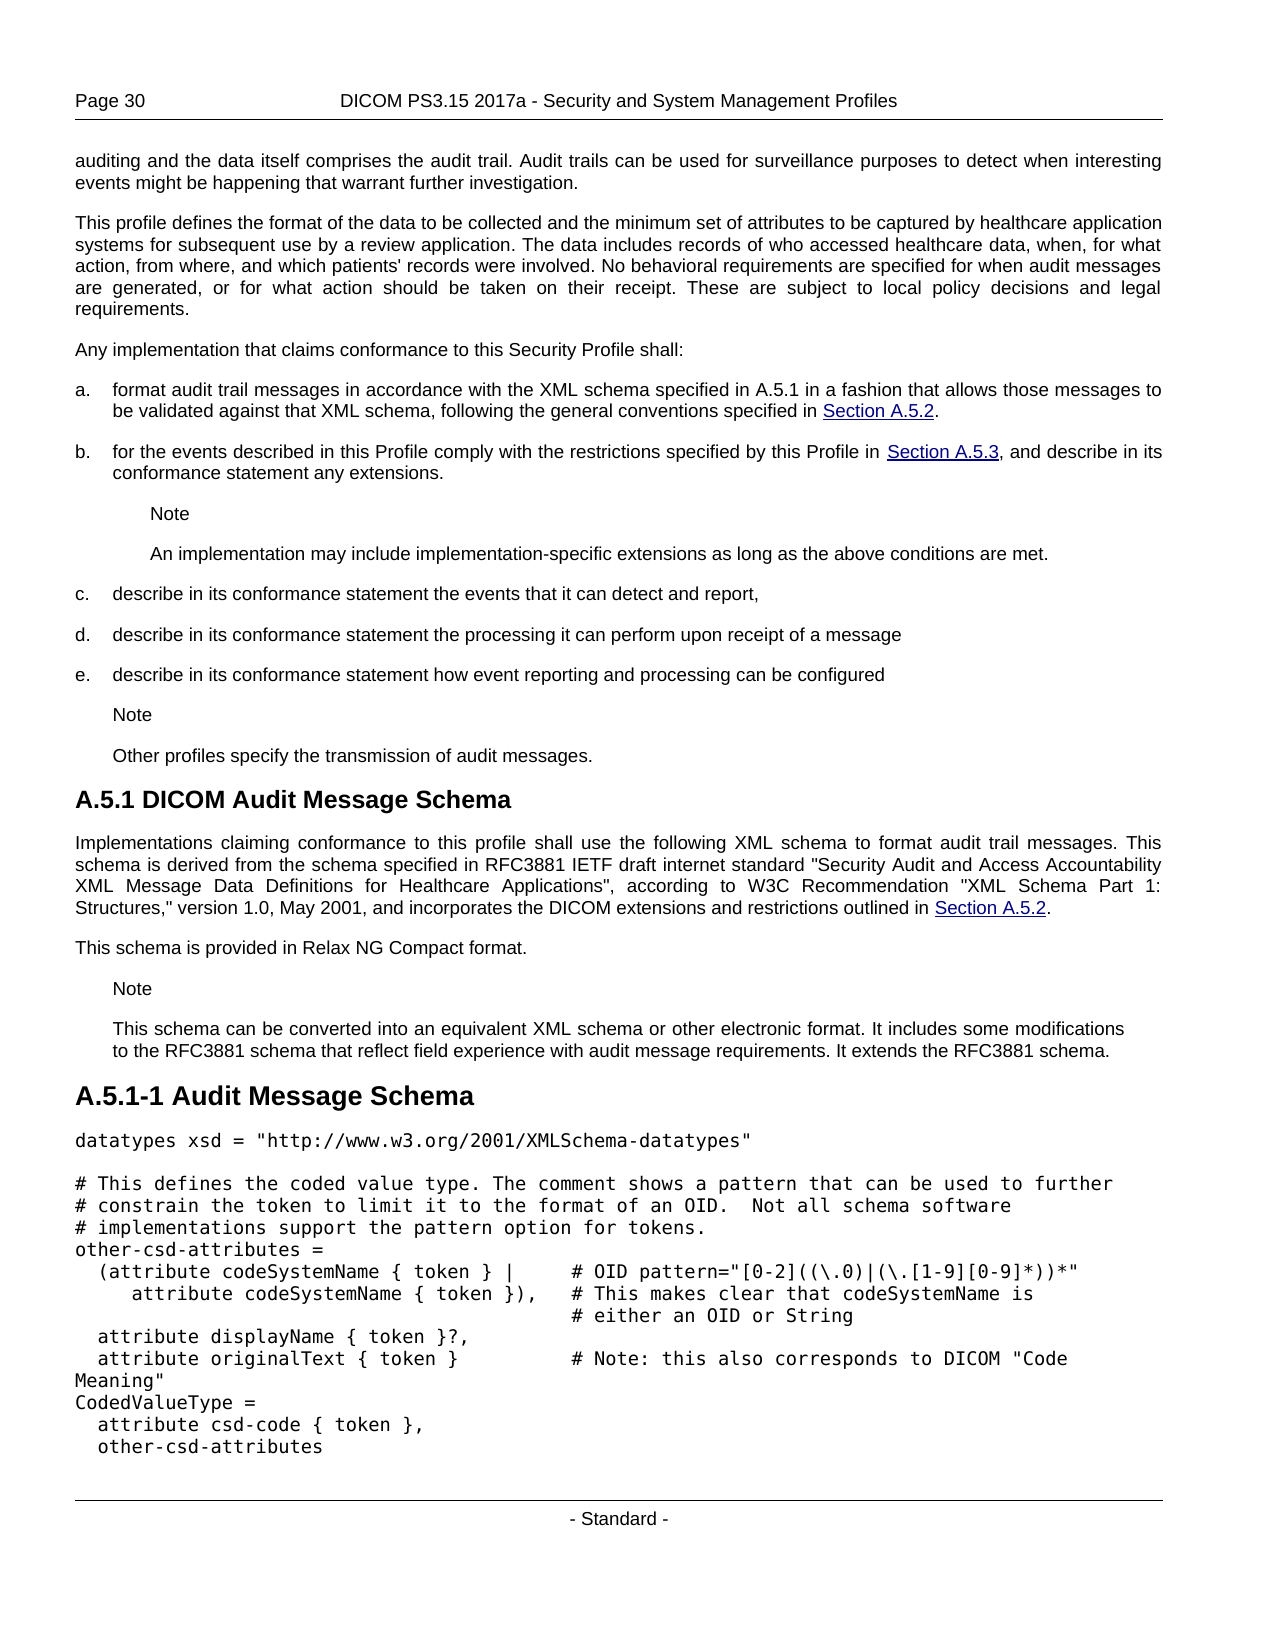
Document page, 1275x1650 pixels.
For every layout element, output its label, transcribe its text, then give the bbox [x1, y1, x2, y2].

text Any implementation that claims conformance to this Security Profile shall: [75, 338, 1162, 360]
text Note [112, 704, 1125, 726]
text A.5.1-1 Audit Message Schema [75, 1080, 1162, 1111]
text Note [112, 977, 1125, 999]
list describe in its conformance statement the events that it can detect and report, [75, 583, 1162, 605]
list Note [112, 502, 1125, 524]
text datatypes xsd = "http://www.w3.org/2001/XMLSchema-datatypes" # This defines the coded value type. The comment shows a pattern that can be used to further # constrain the token to limit it to the format of an OID. Not all schema software # implementations support the pattern option for tokens. other-csd-attributes = (attribute codeSystemName { token } | # OID pattern="[0-2]((\.0)|(\.[1-9][0-9]*))*" attribute codeSystemName { token }), # This makes clear that codeSystemName is # either an OID or String attribute displayName { token }?, attribute originalText { token } # Note: this also corresponds to DICOM "Code Meaning" CodedValueType = attribute csd-code { token }, other-csd-attributes [75, 1130, 1162, 1480]
text This profile defines the format of the data to be collected and the minimum set of attributes to be captured by healthcare application systems for subsequent use by a review application. The data includes records of who accessed healthcare data, when, for what action, from where, and which patients' records were involved. No behavioral requirements are specified for when audit messages are generated, or for what action should be taken on their receipt. These are subject to local policy decisions and legal requirements. [75, 212, 1162, 320]
text Other profiles specify the transmission of audit messages. [112, 744, 1125, 766]
list format audit trail messages in accordance with the XML schema specified in A.5.1 in a fashion that allows those messages to be validated against that XML schema, following the general conventions specified in Section A.5.2. [75, 379, 1162, 422]
text A.5.1 DICOM Audit Message Schema [75, 785, 1162, 813]
list An implementation may include implementation-specific extensions as long as the above conditions are met. [112, 543, 1125, 564]
list for the events described in this Profile comply with the restrictions specified by this Profile in Section A.5.3, and describe in its conformance statement any extensions. [75, 441, 1162, 484]
text This schema is provided in Relax NG Compact format. [75, 937, 1162, 959]
text auditing and the data itself comprises the audit trail. Audit trails can be used for surveillance purposes to detect when interesting events might be happening that warrant further investigation. [75, 150, 1162, 193]
text This schema can be converted into an equivalent XML schema or other electronic format. It includes some modifications to the RFC3881 schema that reflect field experience with audit message requirements. It extends the RFC3881 schema. [112, 1018, 1125, 1061]
text Implementations claiming conformance to this profile shall use the following XML schema to format audit trail messages. This schema is derived from the schema specified in RFC3881 IETF draft internet standard "Security Audit and Access Accountability XML Message Data Definitions for Healthcare Applications", according to W3C Recommendation "XML Schema Part 1: Structures," version 1.0, May 2001, and incorporates the DICOM extensions and restrictions outlined in Section A.5.2. [75, 832, 1162, 918]
list describe in its conformance statement the processing it can perform upon receipt of a message [75, 623, 1162, 645]
list describe in its conformance statement how event reporting and processing can be configured [75, 664, 1162, 685]
